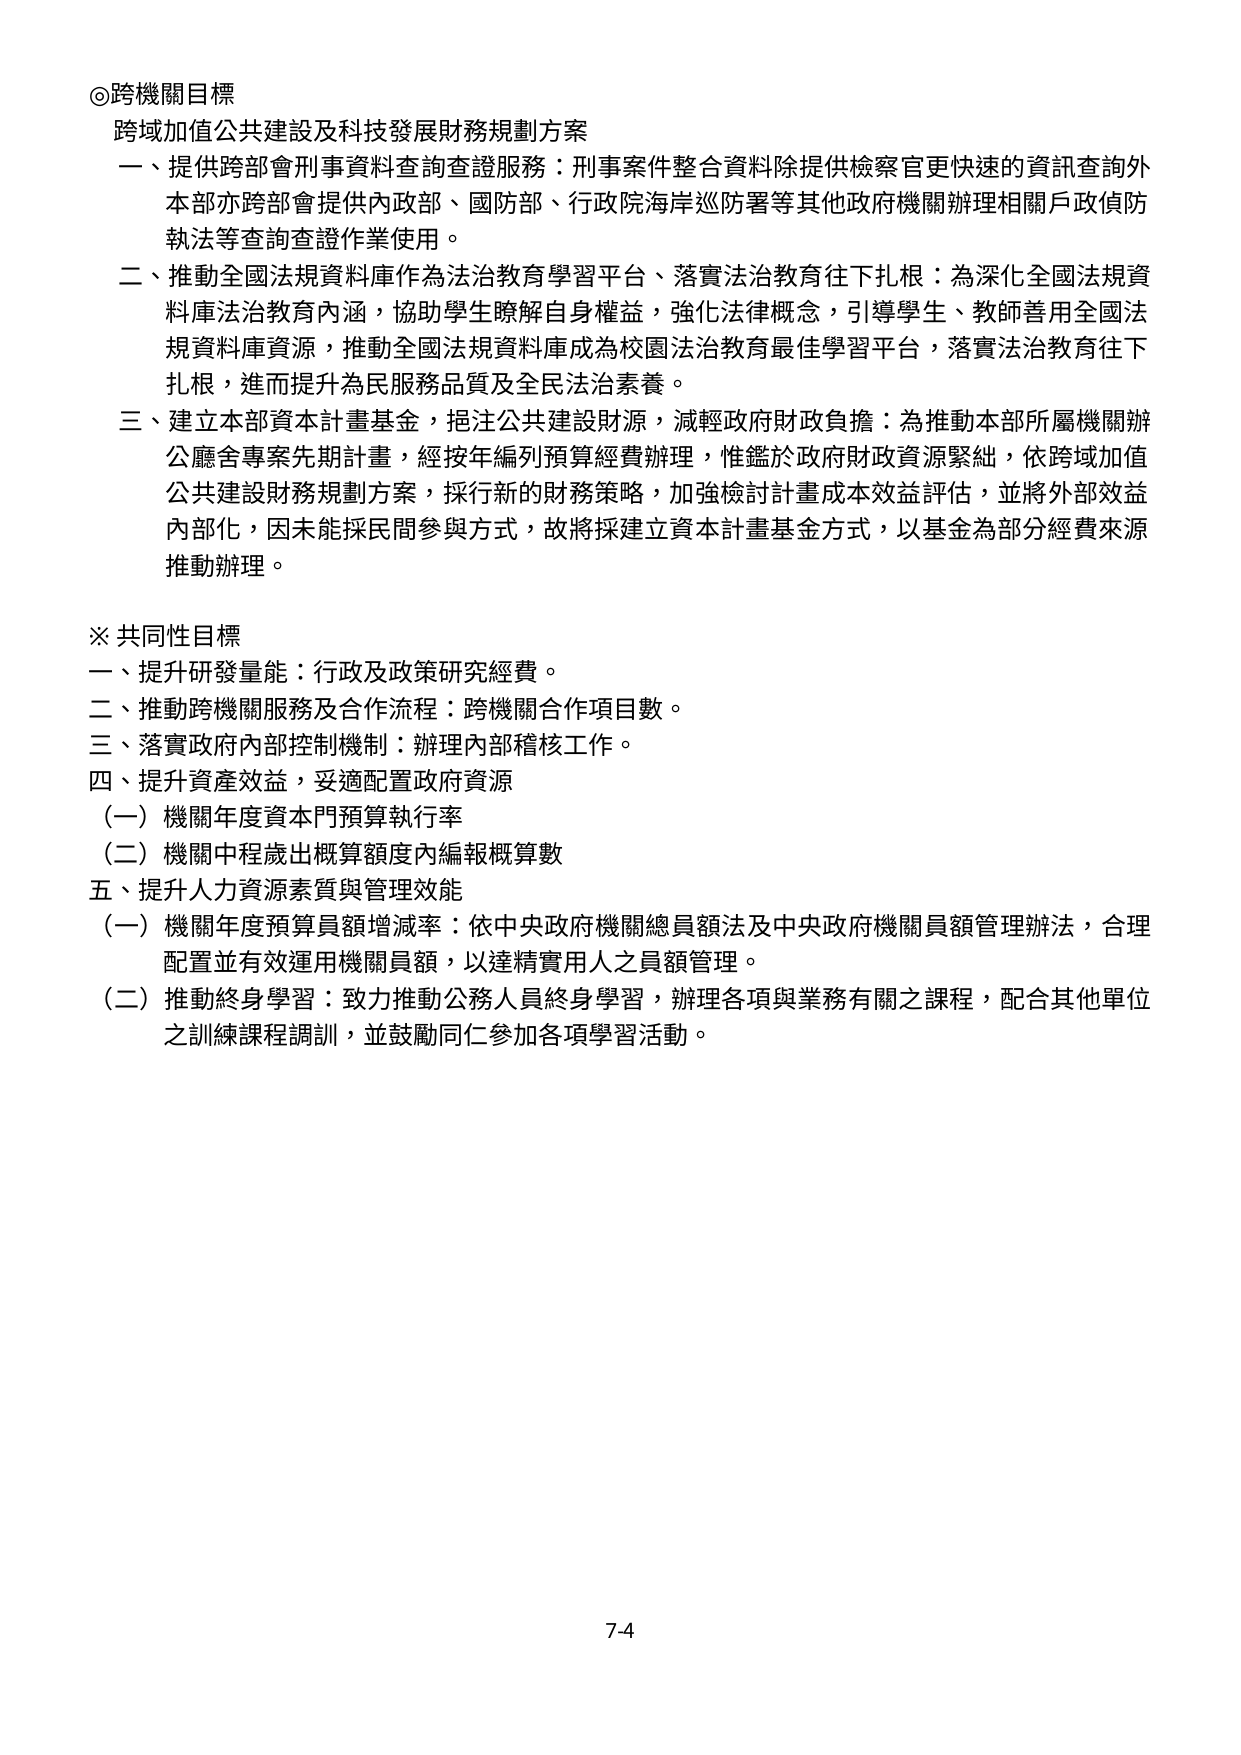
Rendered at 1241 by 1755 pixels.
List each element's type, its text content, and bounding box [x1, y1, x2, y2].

text 二、推動跨機關服務及合作流程：跨機關合作項目數。 [89, 689, 1152, 725]
text 二、推動全國法規資料庫作為法治教育學習平台、落實法治教育往下扎根：為深化全國法規資料庫法治教育內涵，協助學生瞭解自身權益，強化法律概念，引導學生、教師善用全國法規資料庫資源，推動全國法規資料庫成為校園法治教育最佳學習平台，落實法治教育往下扎根，進而提升為民服務品質及全民法治素養。 [118, 256, 1152, 401]
text 一、提供跨部會刑事資料查詢查證服務：刑事案件整合資料除提供檢察官更快速的資訊查詢外，本部亦跨部會提供內政部、國防部、行政院海岸巡防署等其他政府機關辦理相關戶政偵防執法等查詢查證作業使用。 [118, 147, 1152, 256]
text 跨域加值公共建設及科技發展財務規劃方案 [89, 111, 1152, 147]
text （一）機關年度資本門預算執行率 [89, 798, 1152, 834]
text （二）機關中程歲出概算額度內編報概算數 [89, 834, 1152, 870]
text 三、建立本部資本計畫基金，挹注公共建設財源，減輕政府財政負擔：為推動本部所屬機關辦公廳舍專案先期計畫，經按年編列預算經費辦理，惟鑑於政府財政資源緊絀，依跨域加值公共建設財務規劃方案，採行新的財務策略，加強檢討計畫成本效益評估，並將外部效益內部化，因未能採民間參與方式，故將採建立資本計畫基金方式，以基金為部分經費來源推動辦理。 [118, 401, 1152, 582]
text 四、提升資產效益，妥適配置政府資源 [89, 762, 1152, 798]
text 三、落實政府內部控制機制：辦理內部稽核工作。 [89, 725, 1152, 762]
text 五、提升人力資源素質與管理效能 [89, 870, 1152, 907]
text ◎跨機關目標 [89, 75, 1152, 111]
text （二）推動終身學習：致力推動公務人員終身學習，辦理各項與業務有關之課程，配合其他單位之訓練課程調訓，並鼓勵同仁參加各項學習活動。 [89, 979, 1152, 1052]
text 一、提升研發量能：行政及政策研究經費。 [89, 653, 1152, 689]
text （一）機關年度預算員額增減率：依中央政府機關總員額法及中央政府機關員額管理辦法，合理配置並有效運用機關員額，以達精實用人之員額管理。 [89, 907, 1152, 979]
text ※ 共同性目標 [89, 617, 1152, 653]
